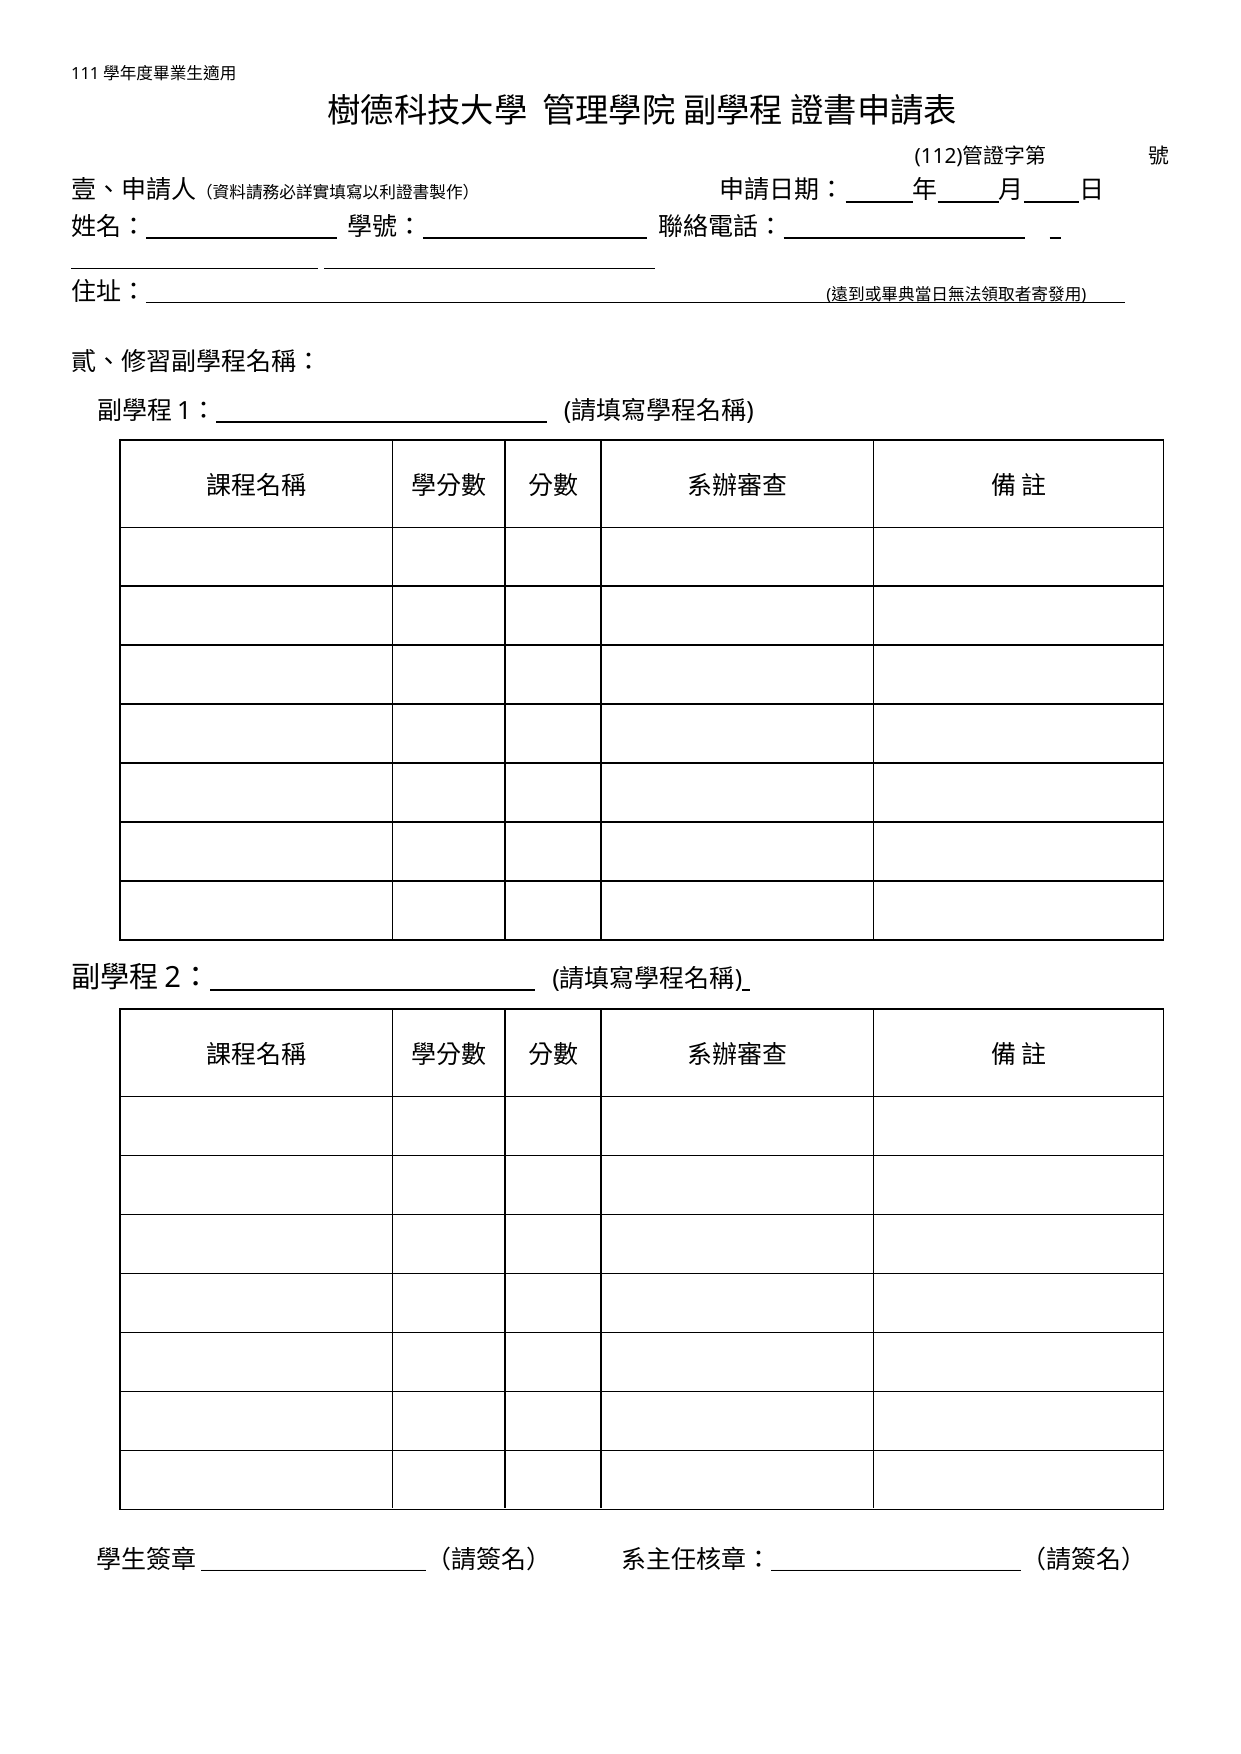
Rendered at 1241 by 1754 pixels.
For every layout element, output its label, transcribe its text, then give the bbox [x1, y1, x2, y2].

table_cell [874, 1215, 1163, 1273]
table_cell [874, 587, 1163, 644]
table_cell [121, 1274, 392, 1332]
table_cell [506, 764, 600, 821]
table_header 學分數 [393, 441, 504, 526]
text 副學程1： (請填寫學程名稱) [71, 390, 1169, 426]
table_cell [506, 587, 600, 644]
table_cell [602, 646, 873, 703]
text 學生簽章 ＿＿＿＿＿＿＿＿＿（請簽名） 系主任核章：＿＿＿＿＿＿＿＿＿＿（請簽名） [71, 1535, 1169, 1577]
table_cell [874, 705, 1163, 762]
table_cell [602, 1333, 873, 1391]
table_header 課程名稱 [121, 1010, 392, 1096]
table_header 分數 [506, 1010, 600, 1096]
table_cell [393, 1333, 504, 1391]
table_cell [506, 1215, 600, 1273]
table_cell [874, 1451, 1163, 1508]
table_cell [602, 1097, 873, 1155]
table_cell [506, 882, 600, 939]
table_cell [121, 1451, 392, 1508]
table_cell [121, 823, 392, 880]
table_cell [121, 1215, 392, 1273]
table_cell [121, 882, 392, 939]
table_cell [602, 1156, 873, 1214]
text 副學程2： (請填寫學程名稱) [71, 953, 1169, 996]
table_cell [121, 1156, 392, 1214]
table_header 備 註 [874, 441, 1163, 526]
table_cell [602, 882, 873, 939]
table_header 系辦審查 [602, 1010, 873, 1096]
table_cell [506, 646, 600, 703]
table_cell [602, 823, 873, 880]
table_cell [506, 1451, 600, 1508]
table_cell [393, 882, 504, 939]
table_cell [602, 528, 873, 585]
table_cell [874, 1274, 1163, 1332]
table_header 課程名稱 [121, 441, 392, 526]
table_cell [874, 1392, 1163, 1449]
text 姓名： 學號： 聯絡電話： ： [71, 206, 1169, 242]
table_header 系辦審查 [602, 441, 873, 526]
table_cell [506, 1274, 600, 1332]
table_header 分數 [506, 441, 600, 526]
table_cell [393, 1392, 504, 1449]
table_cell [506, 705, 600, 762]
table_cell [874, 1097, 1163, 1155]
table_cell [393, 1097, 504, 1155]
table_cell [506, 1097, 600, 1155]
table_cell [393, 705, 504, 762]
table_cell [874, 882, 1163, 939]
table_cell [874, 528, 1163, 585]
table_cell [506, 528, 600, 585]
table_cell [874, 823, 1163, 880]
table_cell [602, 1215, 873, 1273]
table_cell [393, 1156, 504, 1214]
table_cell [121, 646, 392, 703]
table_cell [393, 646, 504, 703]
table_header 備 註 [874, 1010, 1163, 1096]
table_cell [602, 1451, 873, 1508]
table_cell [393, 1451, 504, 1508]
table_cell [121, 1333, 392, 1391]
table_cell [121, 1392, 392, 1449]
table_cell [602, 587, 873, 644]
table_cell [393, 587, 504, 644]
text (112)管證字第 號 [71, 132, 1169, 170]
table_cell [874, 1333, 1163, 1391]
table_cell [874, 646, 1163, 703]
table_cell [602, 1274, 873, 1332]
table_cell [393, 528, 504, 585]
text 貳、修習副學程名稱： [71, 341, 1169, 378]
table_cell [393, 764, 504, 821]
table_cell [393, 1215, 504, 1273]
table_cell [506, 823, 600, 880]
table_header 學分數 [393, 1010, 504, 1096]
text 壹、申請人（資料請務必詳實填寫以利證書製作） 申請日期： 年 月 日 [71, 170, 1169, 206]
table_cell [506, 1333, 600, 1391]
table_cell [121, 528, 392, 585]
table_cell [121, 764, 392, 821]
table_cell [121, 1097, 392, 1155]
table_cell [602, 705, 873, 762]
table_cell [506, 1156, 600, 1214]
text 住址： (遠到或畢典當日無法領取者寄發用) [71, 271, 1169, 307]
table_cell [393, 1274, 504, 1332]
table_cell [121, 705, 392, 762]
table_cell [121, 587, 392, 644]
table_cell [506, 1392, 600, 1449]
table_cell [602, 764, 873, 821]
text 樹德科技大學 管理學院 副學程 證書申請表 [71, 84, 1169, 132]
table_cell [874, 764, 1163, 821]
table_cell [602, 1392, 873, 1449]
table_cell [393, 823, 504, 880]
table_cell [874, 1156, 1163, 1214]
